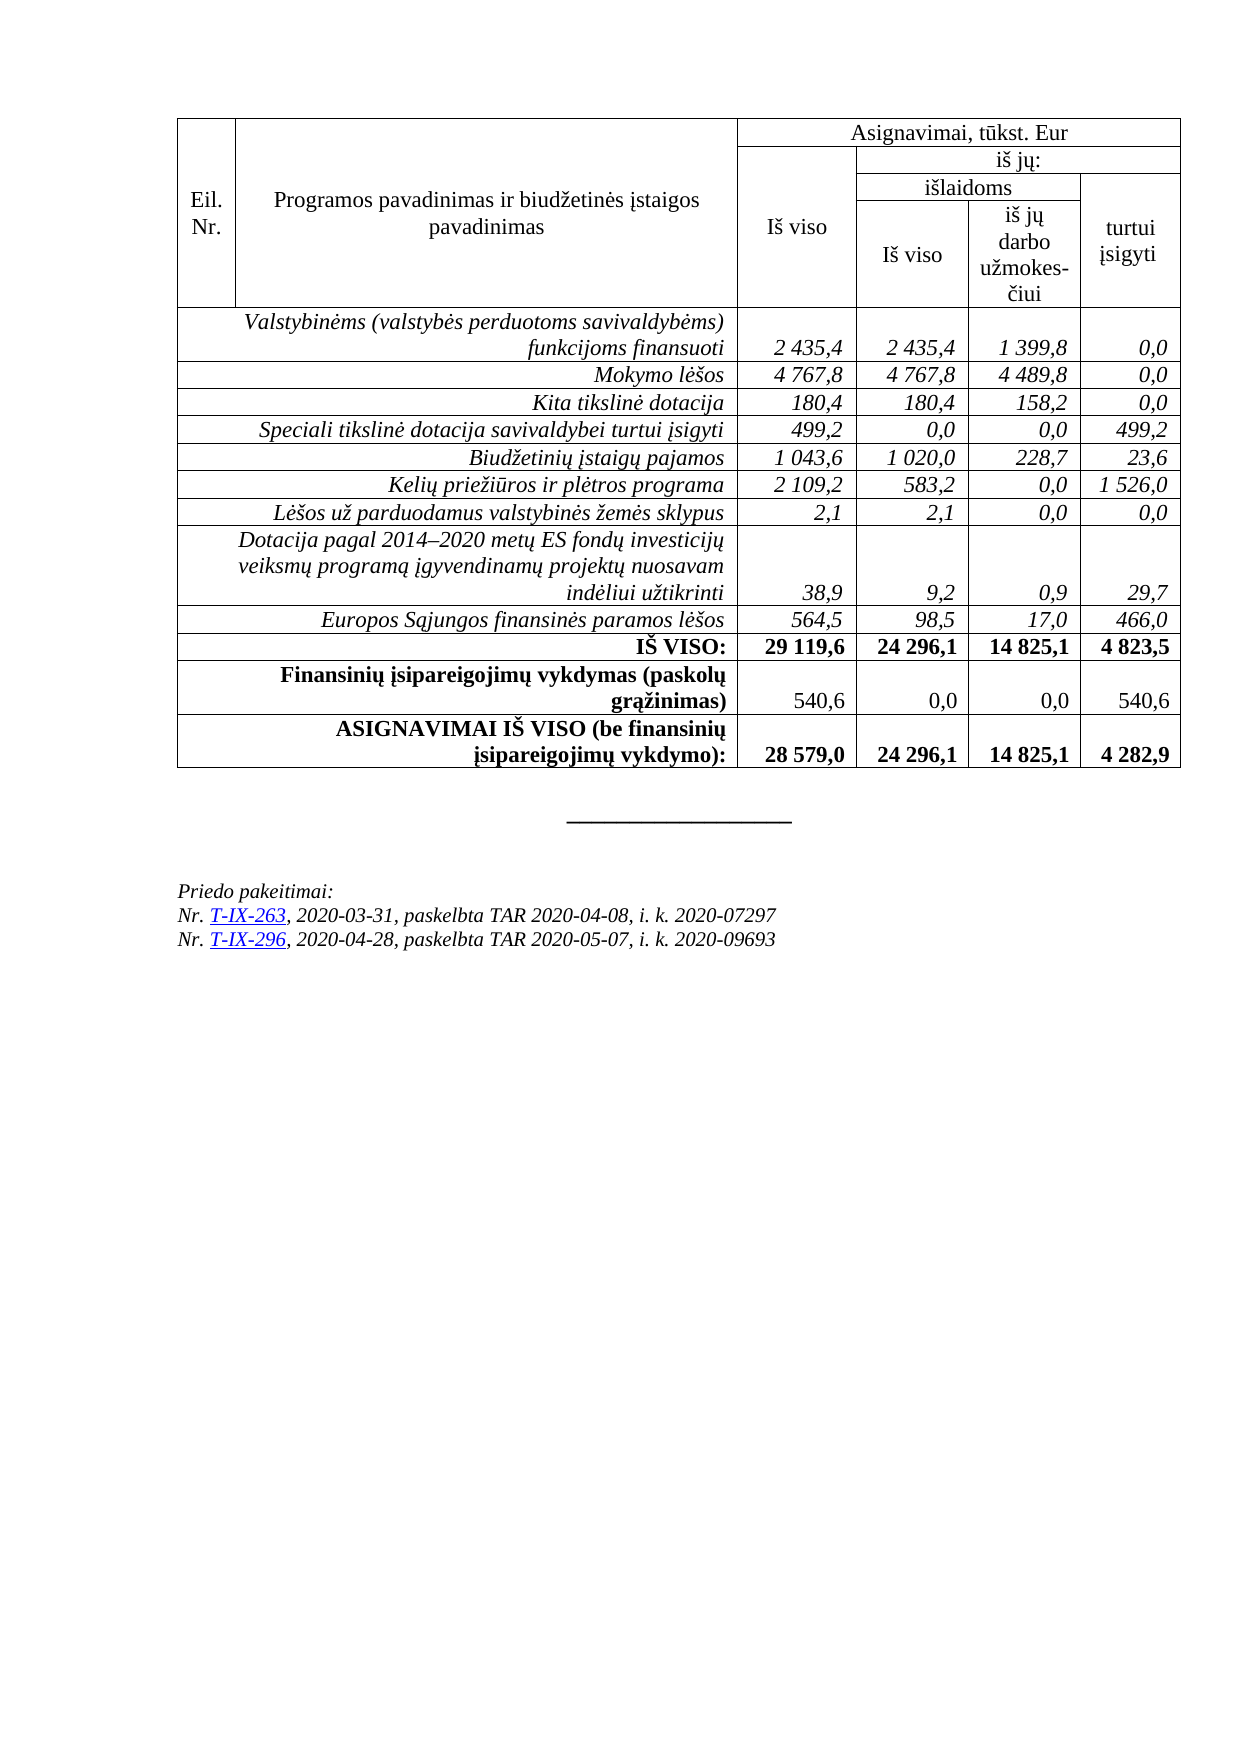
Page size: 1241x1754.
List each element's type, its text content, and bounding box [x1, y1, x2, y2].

table_cell 1 020,0 [857, 444, 968, 470]
table_cell 38,9 [738, 526, 856, 605]
table_cell 9,2 [857, 526, 968, 605]
table_cell Finansinių įsipareigojimų vykdymas (paskolų grąžinimas) [178, 661, 737, 713]
table_cell 0,0 [857, 661, 968, 713]
table_cell 583,2 [857, 471, 968, 497]
table_cell 2 435,4 [857, 308, 968, 361]
table_cell 1 526,0 [1081, 471, 1180, 497]
table_cell 29 119,6 [738, 634, 856, 660]
table_cell 2,1 [738, 499, 856, 525]
table_cell 24 296,1 [857, 715, 968, 767]
table_cell 28 579,0 [738, 715, 856, 767]
table_cell 0,0 [969, 471, 1080, 497]
table_cell Kita tikslinė dotacija [178, 389, 737, 415]
table_cell Speciali tikslinė dotacija savivaldybei turtui įsigyti [178, 416, 737, 443]
text Priedo pakeitimai: [177, 879, 1181, 903]
table_cell 14 825,1 [969, 715, 1080, 767]
table_cell 180,4 [738, 389, 856, 415]
table_cell 228,7 [969, 444, 1080, 470]
table_cell 0,0 [1081, 308, 1180, 361]
table_cell 0,0 [969, 661, 1080, 713]
table_cell 29,7 [1081, 526, 1180, 605]
table_cell 499,2 [738, 416, 856, 443]
table_cell 540,6 [1081, 661, 1180, 713]
table_cell Kelių priežiūros ir plėtros programa [178, 471, 737, 497]
table_cell išlaidoms [857, 174, 1080, 200]
table_cell 499,2 [1081, 416, 1180, 443]
table_cell turtui įsigyti [1081, 174, 1180, 307]
table_cell 0,0 [969, 499, 1080, 525]
text __________________ [177, 797, 1181, 826]
table_cell 4 489,8 [969, 362, 1080, 388]
table_cell 23,6 [1081, 444, 1180, 470]
table_cell 98,5 [857, 606, 968, 632]
table_cell 14 825,1 [969, 634, 1080, 660]
table_cell 4 282,9 [1081, 715, 1180, 767]
text Nr. T-IX-296, 2020-04-28, paskelbta TAR 2020-05-07, i. k. 2020-09693 [177, 927, 1181, 951]
table_cell Lėšos už parduodamus valstybinės žemės sklypus [178, 499, 737, 525]
table_header Programos pavadinimas ir biudžetinės įstaigos pavadinimas [236, 119, 737, 307]
table_cell 0,0 [1081, 362, 1180, 388]
table_cell 540,6 [738, 661, 856, 713]
table_cell 4 823,5 [1081, 634, 1180, 660]
table_cell Iš viso [857, 201, 968, 307]
table_cell 158,2 [969, 389, 1080, 415]
table_cell 1 043,6 [738, 444, 856, 470]
table_cell iš jų darbo užmokes-čiui [969, 201, 1080, 307]
table_cell 4 767,8 [738, 362, 856, 388]
table_cell Mokymo lėšos [178, 362, 737, 388]
table_cell 0,0 [1081, 499, 1180, 525]
table_cell 0,0 [969, 416, 1080, 443]
table_cell Europos Sąjungos finansinės paramos lėšos [178, 606, 737, 632]
table_header Asignavimai, tūkst. Eur [738, 119, 1180, 146]
table_cell Iš viso [738, 147, 856, 307]
table_cell IŠ VISO: [178, 634, 737, 660]
table_cell Dotacija pagal 2014–2020 metų ES fondų investicijų veiksmų programą įgyvendinamų projektų nuosavam indėliui užtikrinti [178, 526, 737, 605]
table_cell Biudžetinių įstaigų pajamos [178, 444, 737, 470]
table_cell 2 435,4 [738, 308, 856, 361]
table_cell 466,0 [1081, 606, 1180, 632]
table_cell Valstybinėms (valstybės perduotoms savivaldybėms) funkcijoms finansuoti [178, 308, 737, 361]
table_cell iš jų: [857, 147, 1180, 173]
table_cell 2 109,2 [738, 471, 856, 497]
table_header Eil. Nr. [178, 119, 235, 307]
table_cell 0,0 [1081, 389, 1180, 415]
table_cell 2,1 [857, 499, 968, 525]
table_cell 1 399,8 [969, 308, 1080, 361]
table_cell 17,0 [969, 606, 1080, 632]
table_cell 4 767,8 [857, 362, 968, 388]
text Nr. T-IX-263, 2020-03-31, paskelbta TAR 2020-04-08, i. k. 2020-07297 [177, 903, 1181, 927]
table_cell ASIGNAVIMAI IŠ VISO (be finansinių įsipareigojimų vykdymo): [178, 715, 737, 767]
table_cell 24 296,1 [857, 634, 968, 660]
table_cell 0,9 [969, 526, 1080, 605]
table_cell 564,5 [738, 606, 856, 632]
table_cell 180,4 [857, 389, 968, 415]
table_cell 0,0 [857, 416, 968, 443]
